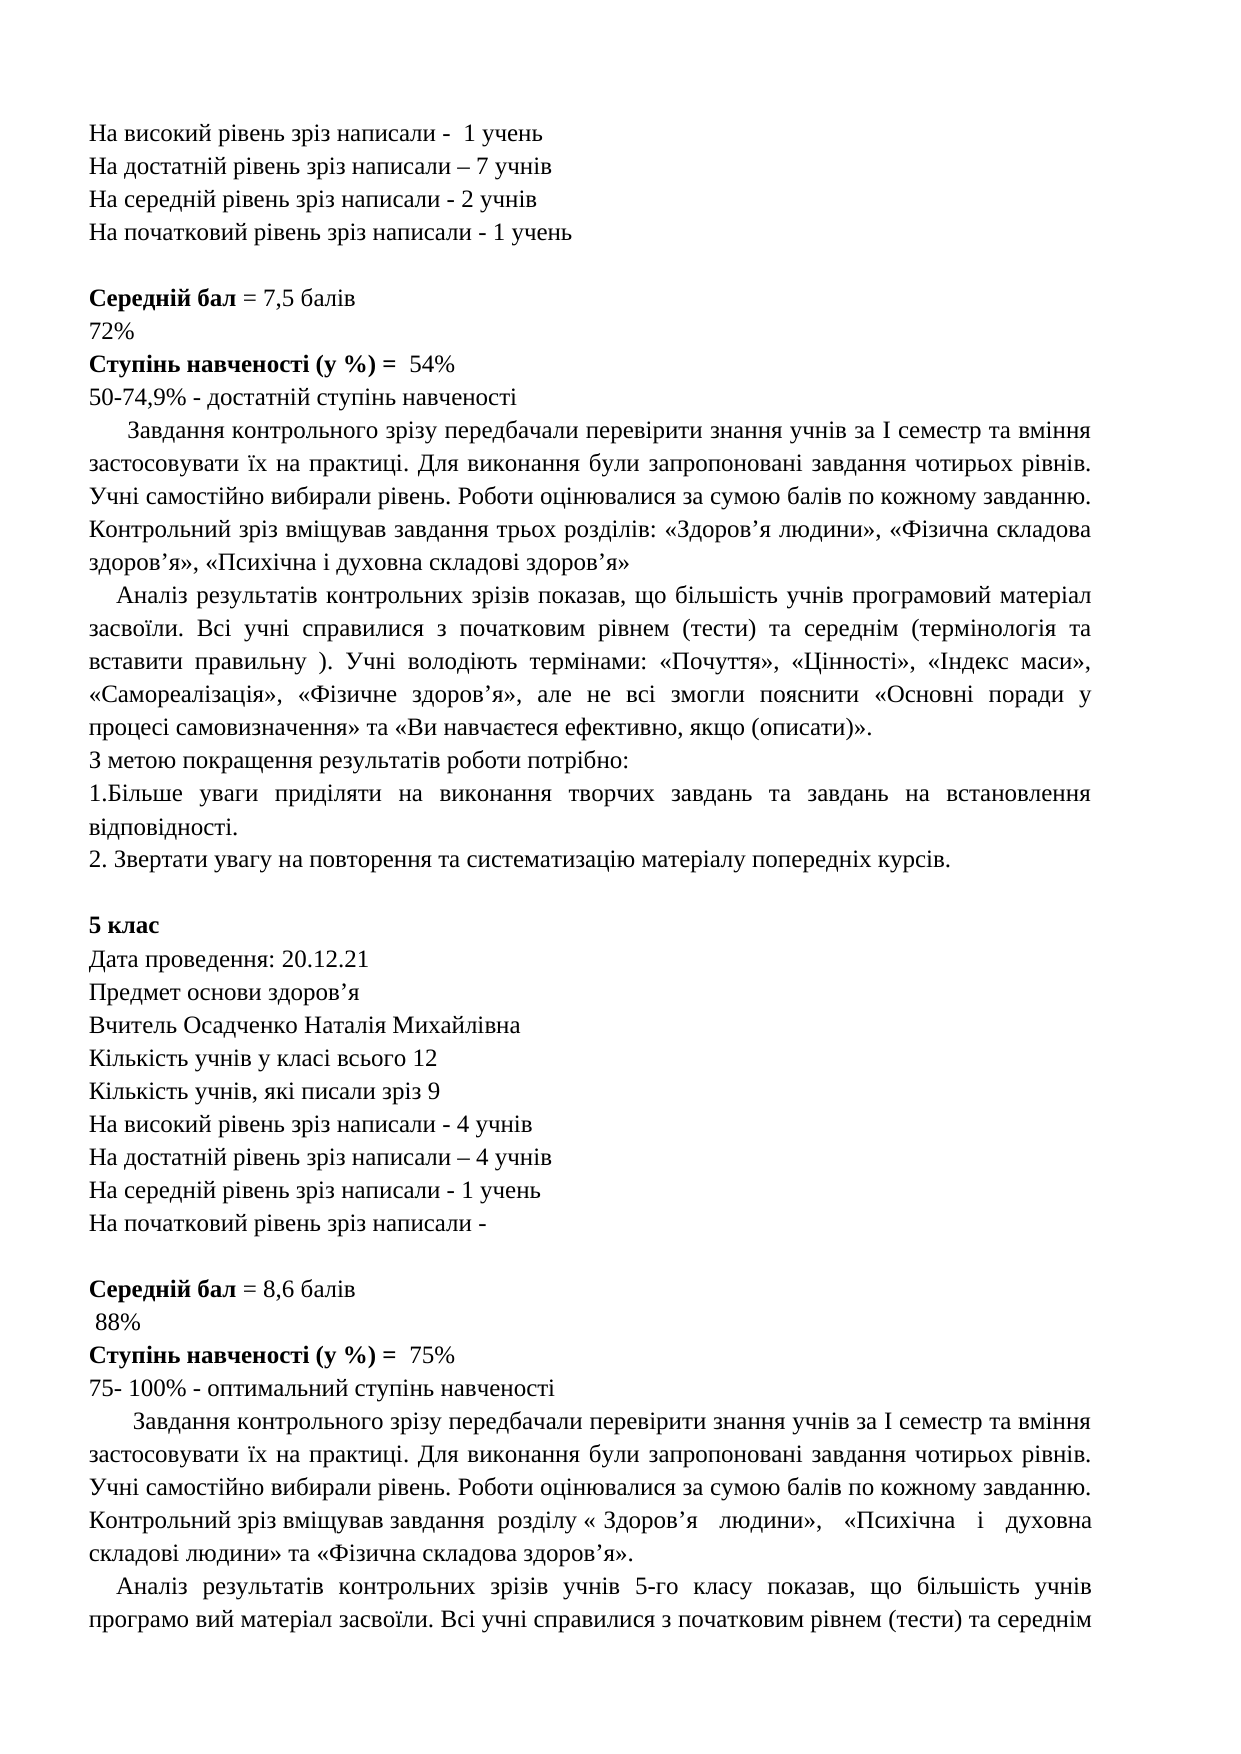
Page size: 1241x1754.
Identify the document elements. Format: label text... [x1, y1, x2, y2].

text Аналіз результатів контрольних зрізів учнів 5-го класу показав, що більшість учнів програмо вий матеріал засвоїли. Всі учні справилися з початковим рівнем (тести) та середнім [88, 1571, 1092, 1633]
text Аналіз результатів контрольних зрізів показав, що більшість учнів програмовий матеріал засвоїли. Всі учні справилися з початковим рівнем (тести) та середнім (термінологія та вставити правильну ). Учні володіють термінами: «Почуття», «Цінності», «Індекс маси», «Самореалізація», «Фізичне здоров’я», але не всі змогли пояснити «Основні поради у процесі самовизначення» та «Ви навчаєтеся ефективно, якщо (описати)». [88, 580, 1092, 741]
text 50-74,9% - достатній ступінь навченості [88, 382, 1092, 411]
text На достатній рівень зріз написали – 4 учнів [88, 1142, 1092, 1171]
text На достатній рівень зріз написали – 7 учнів [88, 151, 1092, 180]
text На середній рівень зріз написали - 1 учень [88, 1175, 1092, 1203]
text На високий рівень зріз написали - 4 учнів [88, 1109, 1092, 1137]
text На середній рівень зріз написали - 2 учнів [88, 184, 1092, 213]
text Ступінь навченості (у %) = 54% [88, 349, 1092, 378]
text Предмет основи здоров’я [88, 977, 1092, 1005]
text На початковий рівень зріз написали - [88, 1208, 1092, 1237]
text Середній бал = 7,5 балів [88, 283, 1092, 312]
text Вчитель Осадченко Наталія Михайлівна [88, 1010, 1092, 1038]
text 2. Звертати увагу на повторення та систематизацію матеріалу попередніх курсів. [88, 844, 1092, 873]
text Ступінь навченості (у %) = 75% [88, 1340, 1092, 1369]
text З метою покращення результатів роботи потрібно: [88, 746, 1092, 774]
text 1.Більше уваги приділяти на виконання творчих завдань та завдань на встановлення відповідності. [88, 778, 1092, 840]
text Кількість учнів, які писали зріз 9 [88, 1076, 1092, 1104]
text 72% [88, 316, 1092, 345]
text Дата проведення: 20.12.21 [88, 944, 1092, 972]
text Середній бал = 8,6 балів [88, 1274, 1092, 1303]
text 75- 100% - оптимальний ступінь навченості [88, 1373, 1092, 1402]
text На високий рівень зріз написали - 1 учень [88, 118, 1092, 147]
text Завдання контрольного зрізу передбачали перевірити знання учнів за І семестр та вміння застосовувати їх на практиці. Для виконання були запропоновані завдання чотирьох рівнів. Учні самостійно вибирали рівень. Роботи оцінювалися за сумою балів по кожному завданню. Контрольний зріз вміщував завдання розділу « Здоров’я людини», «Психічна і духовна складові людини» та «Фізична складова здоров’я». [88, 1406, 1092, 1567]
text На початковий рівень зріз написали - 1 учень [88, 217, 1092, 246]
text Завдання контрольного зрізу передбачали перевірити знання учнів за І семестр та вміння застосовувати їх на практиці. Для виконання були запропоновані завдання чотирьох рівнів. Учні самостійно вибирали рівень. Роботи оцінювалися за сумою балів по кожному завданню. Контрольний зріз вміщував завдання трьох розділів: «Здоров’я людини», «Фізична складова здоров’я», «Психічна і духовна складові здоров’я» [88, 415, 1092, 576]
text Кількість учнів у класі всього 12 [88, 1043, 1092, 1071]
text 88% [88, 1307, 1092, 1336]
text 5 клас [88, 911, 1092, 939]
